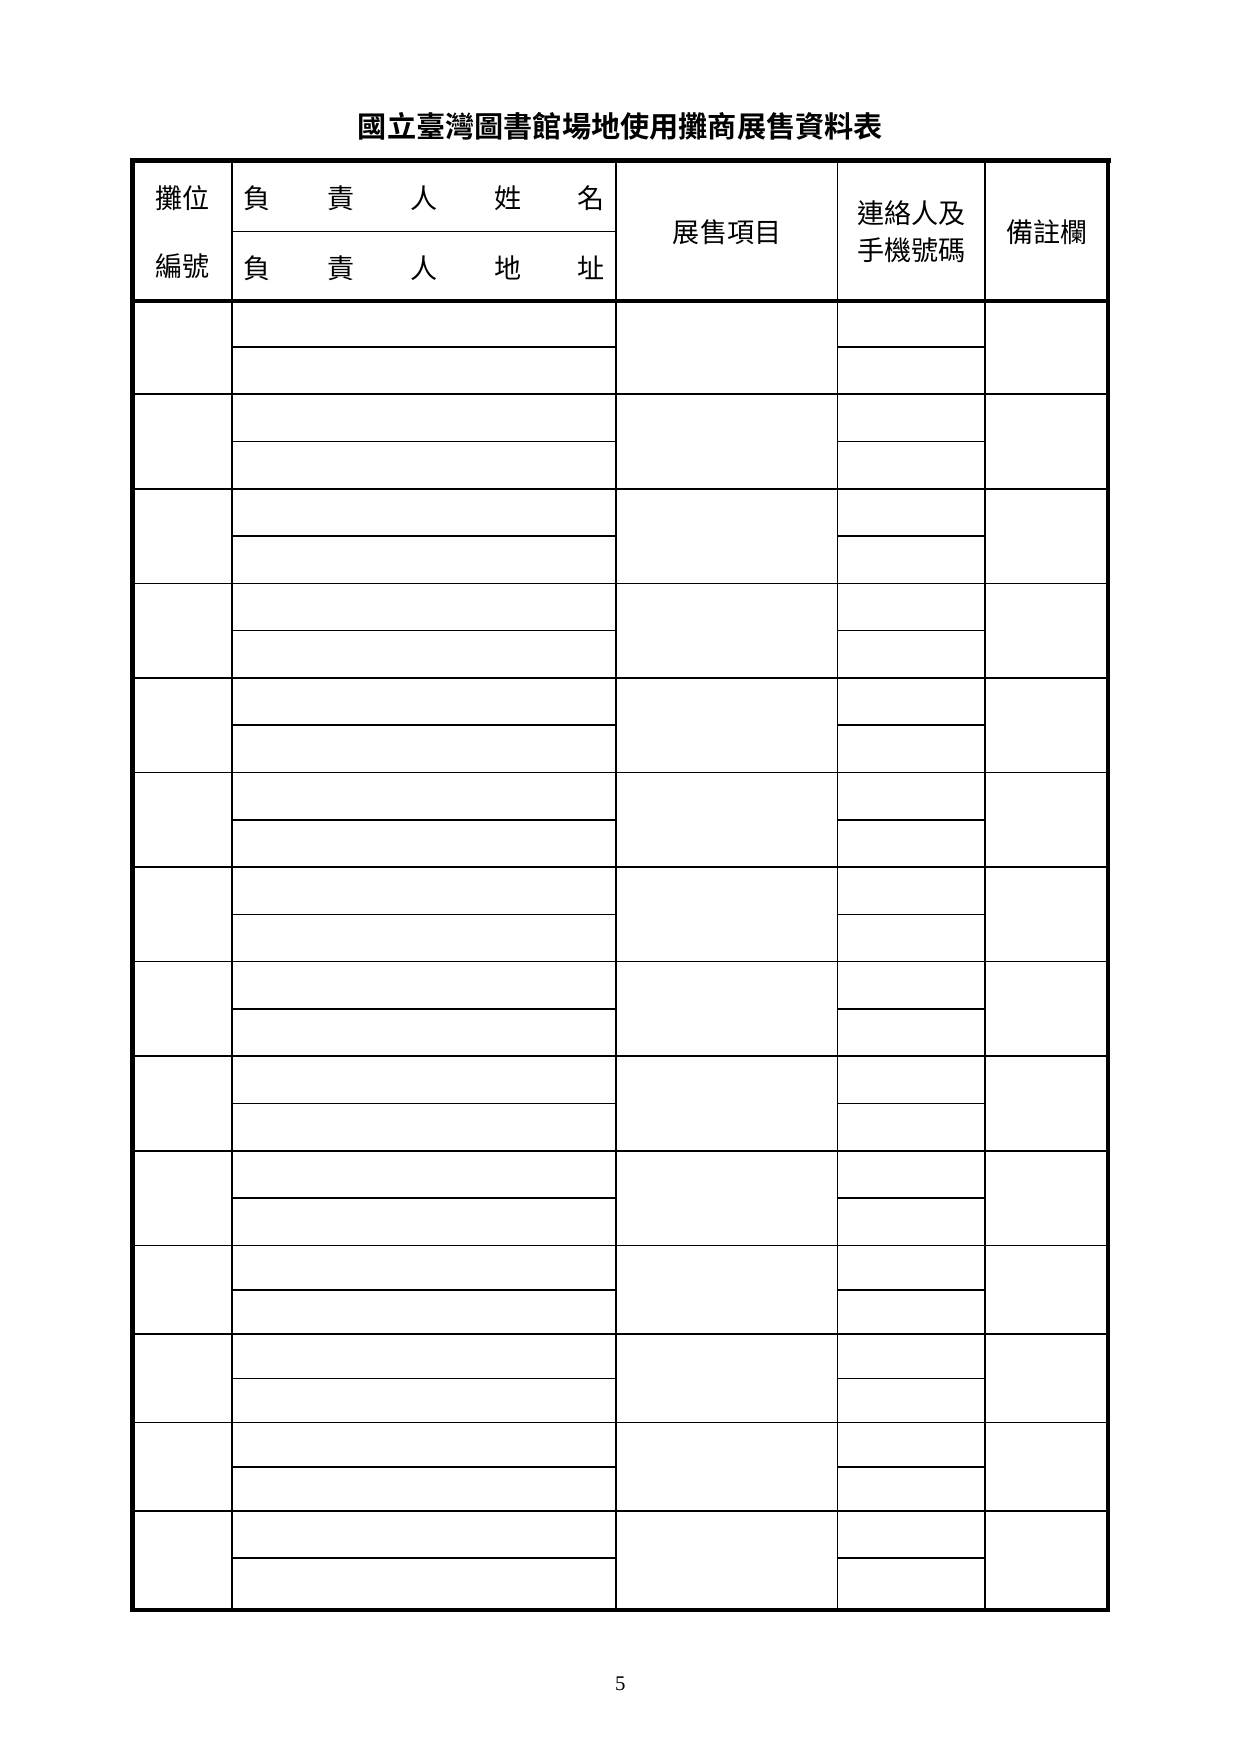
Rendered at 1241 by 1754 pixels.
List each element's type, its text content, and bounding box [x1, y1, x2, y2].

table_cell [233, 1335, 615, 1377]
table_cell [838, 1423, 984, 1466]
table_cell [838, 726, 984, 772]
table_cell [838, 1468, 984, 1510]
table_cell [617, 303, 837, 393]
table_cell [233, 395, 615, 441]
table_cell [135, 584, 231, 677]
table_cell [135, 1057, 231, 1150]
table_cell [135, 303, 231, 393]
table_cell [617, 490, 837, 582]
table_cell [233, 962, 615, 1008]
table_cell [233, 679, 615, 724]
table_cell [135, 679, 231, 772]
table_cell [838, 348, 984, 393]
table_header 負責人姓名 [233, 163, 615, 231]
table_cell [233, 868, 615, 913]
table_cell [986, 679, 1106, 772]
table_cell [617, 1423, 837, 1510]
table_cell [838, 773, 984, 819]
table_cell [233, 1423, 615, 1466]
table_cell [135, 1423, 231, 1510]
table_cell [838, 915, 984, 961]
table_cell [838, 631, 984, 677]
table_cell [838, 1335, 984, 1377]
table_cell [838, 1010, 984, 1055]
table_cell [233, 1152, 615, 1197]
table_cell [986, 1152, 1106, 1244]
table_cell [838, 1246, 984, 1289]
table_cell [135, 395, 231, 488]
table_header 備註欄 [986, 163, 1106, 299]
table_cell [617, 1512, 837, 1607]
table_cell [986, 1246, 1106, 1333]
table_cell [838, 679, 984, 724]
table_cell [617, 868, 837, 961]
table_cell [617, 773, 837, 866]
table_cell [233, 1291, 615, 1333]
table_cell [233, 1199, 615, 1244]
table_header 展售項目 [617, 163, 837, 299]
table_cell [986, 1057, 1106, 1150]
table_cell [617, 962, 837, 1055]
table_cell [617, 395, 837, 488]
table_cell 負責人地址 [233, 232, 615, 299]
table_cell [233, 303, 615, 346]
table_cell [838, 584, 984, 630]
table_cell [233, 821, 615, 866]
table_cell [617, 1152, 837, 1244]
table_cell [233, 1468, 615, 1510]
table_cell [838, 1057, 984, 1103]
table_cell [986, 303, 1106, 393]
table_cell [838, 1152, 984, 1197]
table_cell [135, 1335, 231, 1422]
table_cell [233, 726, 615, 772]
table_cell [233, 1104, 615, 1150]
table_cell [838, 442, 984, 488]
table_cell [233, 490, 615, 535]
table_cell [135, 773, 231, 866]
table_cell [986, 773, 1106, 866]
table_cell [986, 868, 1106, 961]
table_header 攤位編號 [135, 163, 231, 299]
table_cell [135, 962, 231, 1055]
table_cell [986, 584, 1106, 677]
table_cell [838, 1291, 984, 1333]
table_cell [233, 348, 615, 393]
table_cell [233, 1246, 615, 1289]
table_cell [233, 1057, 615, 1103]
table_cell [838, 1512, 984, 1557]
table_cell [838, 395, 984, 441]
table_cell [986, 1335, 1106, 1422]
table_cell [135, 490, 231, 582]
table_cell [233, 915, 615, 961]
table_cell [838, 1379, 984, 1422]
table_cell [233, 537, 615, 582]
table_cell [617, 1246, 837, 1333]
table_cell [617, 1335, 837, 1422]
table_cell [838, 1559, 984, 1607]
table_cell [233, 584, 615, 630]
table_cell [617, 584, 837, 677]
table_header 連絡人及手機號碼 [838, 163, 984, 299]
table_cell [233, 1512, 615, 1557]
table_cell [233, 1559, 615, 1607]
table_cell [233, 1010, 615, 1055]
table_cell [986, 962, 1106, 1055]
table_cell [838, 490, 984, 535]
table_cell [617, 679, 837, 772]
table_cell [838, 303, 984, 346]
table_cell [986, 1423, 1106, 1510]
table_cell [838, 1104, 984, 1150]
table_cell [986, 395, 1106, 488]
table_cell [986, 490, 1106, 582]
table_cell [838, 821, 984, 866]
table_cell [838, 537, 984, 582]
table_cell [838, 962, 984, 1008]
table_cell [986, 1512, 1106, 1607]
table_cell [617, 1057, 837, 1150]
table_cell [233, 631, 615, 677]
table_cell [233, 773, 615, 819]
table_cell [135, 1512, 231, 1607]
table_cell [233, 1379, 615, 1422]
text 國立臺灣圖書館場地使用攤商展售資料表 [118, 104, 1122, 146]
table_cell [135, 1152, 231, 1244]
table_cell [838, 868, 984, 913]
table_cell [135, 868, 231, 961]
table_cell [233, 442, 615, 488]
table_cell [838, 1199, 984, 1244]
table_cell [135, 1246, 231, 1333]
